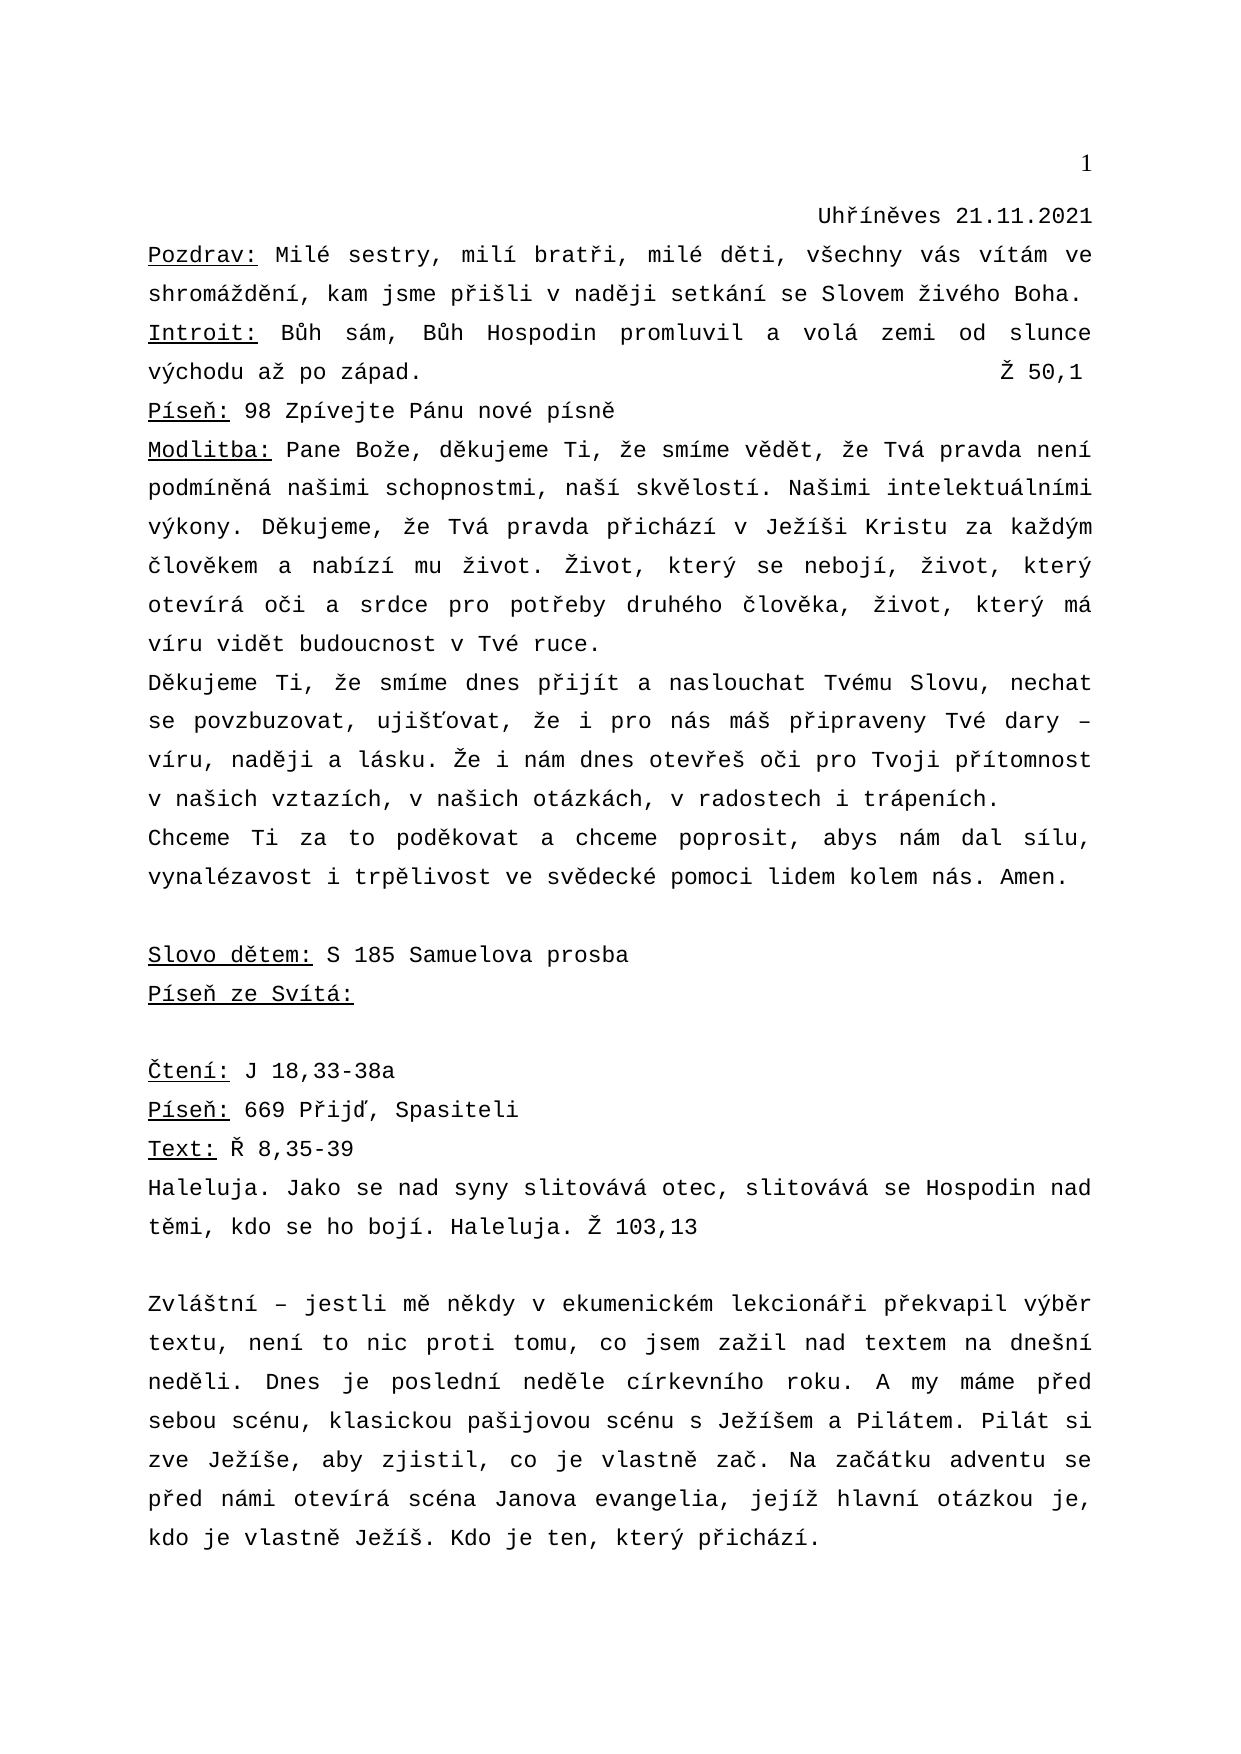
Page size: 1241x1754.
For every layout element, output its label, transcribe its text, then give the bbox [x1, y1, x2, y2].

text Děkujeme Ti, že smíme dnes přijít a naslouchat Tvému Slovu, nechat se povzbuzovat, ujišťovat, že i pro nás máš připraveny Tvé dary – víru, naději a lásku. Že i nám dnes otevřeš oči pro Tvoji přítomnost v našich vztazích, v našich otázkách, v radostech i trápeních. [148, 671, 1093, 813]
text Text: Ř 8,35-39 [148, 1137, 1093, 1163]
text Modlitba: Pane Bože, děkujeme Ti, že smíme vědět, že Tvá pravda není podmíněná našimi schopnostmi, naší skvělostí. Našimi intelektuálními výkony. Děkujeme, že Tvá pravda přichází v Ježíši Kristu za každým člověkem a nabízí mu život. Život, který se nebojí, život, který otevírá oči a srdce pro potřeby druhého člověka, život, který má víru vidět budoucnost v Tvé ruce. [148, 438, 1093, 658]
text Čtení: J 18,33-38a [148, 1059, 1093, 1086]
text Introit: Bůh sám, Bůh Hospodin promluvil a volá zemi od slunce východu až po západ. Ž 50,1 [148, 321, 1093, 386]
text Zvláštní – jestli mě někdy v ekumenickém lekcionáři překvapil výběr textu, není to nic proti tomu, co jsem zažil nad textem na dnešní neděli. Dnes je poslední neděle církevního roku. A my máme před sebou scénu, klasickou pašijovou scénu s Ježíšem a Pilátem. Pilát si zve Ježíše, aby zjistil, co je vlastně zač. Na začátku adventu se před námi otevírá scéna Janova evangelia, jejíž hlavní otázkou je, kdo je vlastně Ježíš. Kdo je ten, který přichází. [148, 1293, 1093, 1552]
text Haleluja. Jako se nad syny slitovává otec, slitovává se Hospodin nad těmi, kdo se ho bojí. Haleluja. Ž 103,13 [148, 1176, 1093, 1241]
text Píseň ze Svítá: [148, 982, 1093, 1008]
text Píseň: 669 Přijď, Spasiteli [148, 1098, 1093, 1124]
text Pozdrav: Milé sestry, milí bratři, milé děti, všechny vás vítám ve shromáždění, kam jsme přišli v naději setkání se Slovem živého Boha. [148, 244, 1093, 308]
text Chceme Ti za to poděkovat a chceme poprosit, abys nám dal sílu, vynalézavost i trpělivost ve svědecké pomoci lidem kolem nás. Amen. [148, 826, 1093, 891]
text Uhříněves 21.11.2021 [148, 205, 1093, 231]
text Píseň: 98 Zpívejte Pánu nové písně [148, 399, 1093, 425]
text Slovo dětem: S 185 Samuelova prosba [148, 943, 1093, 969]
